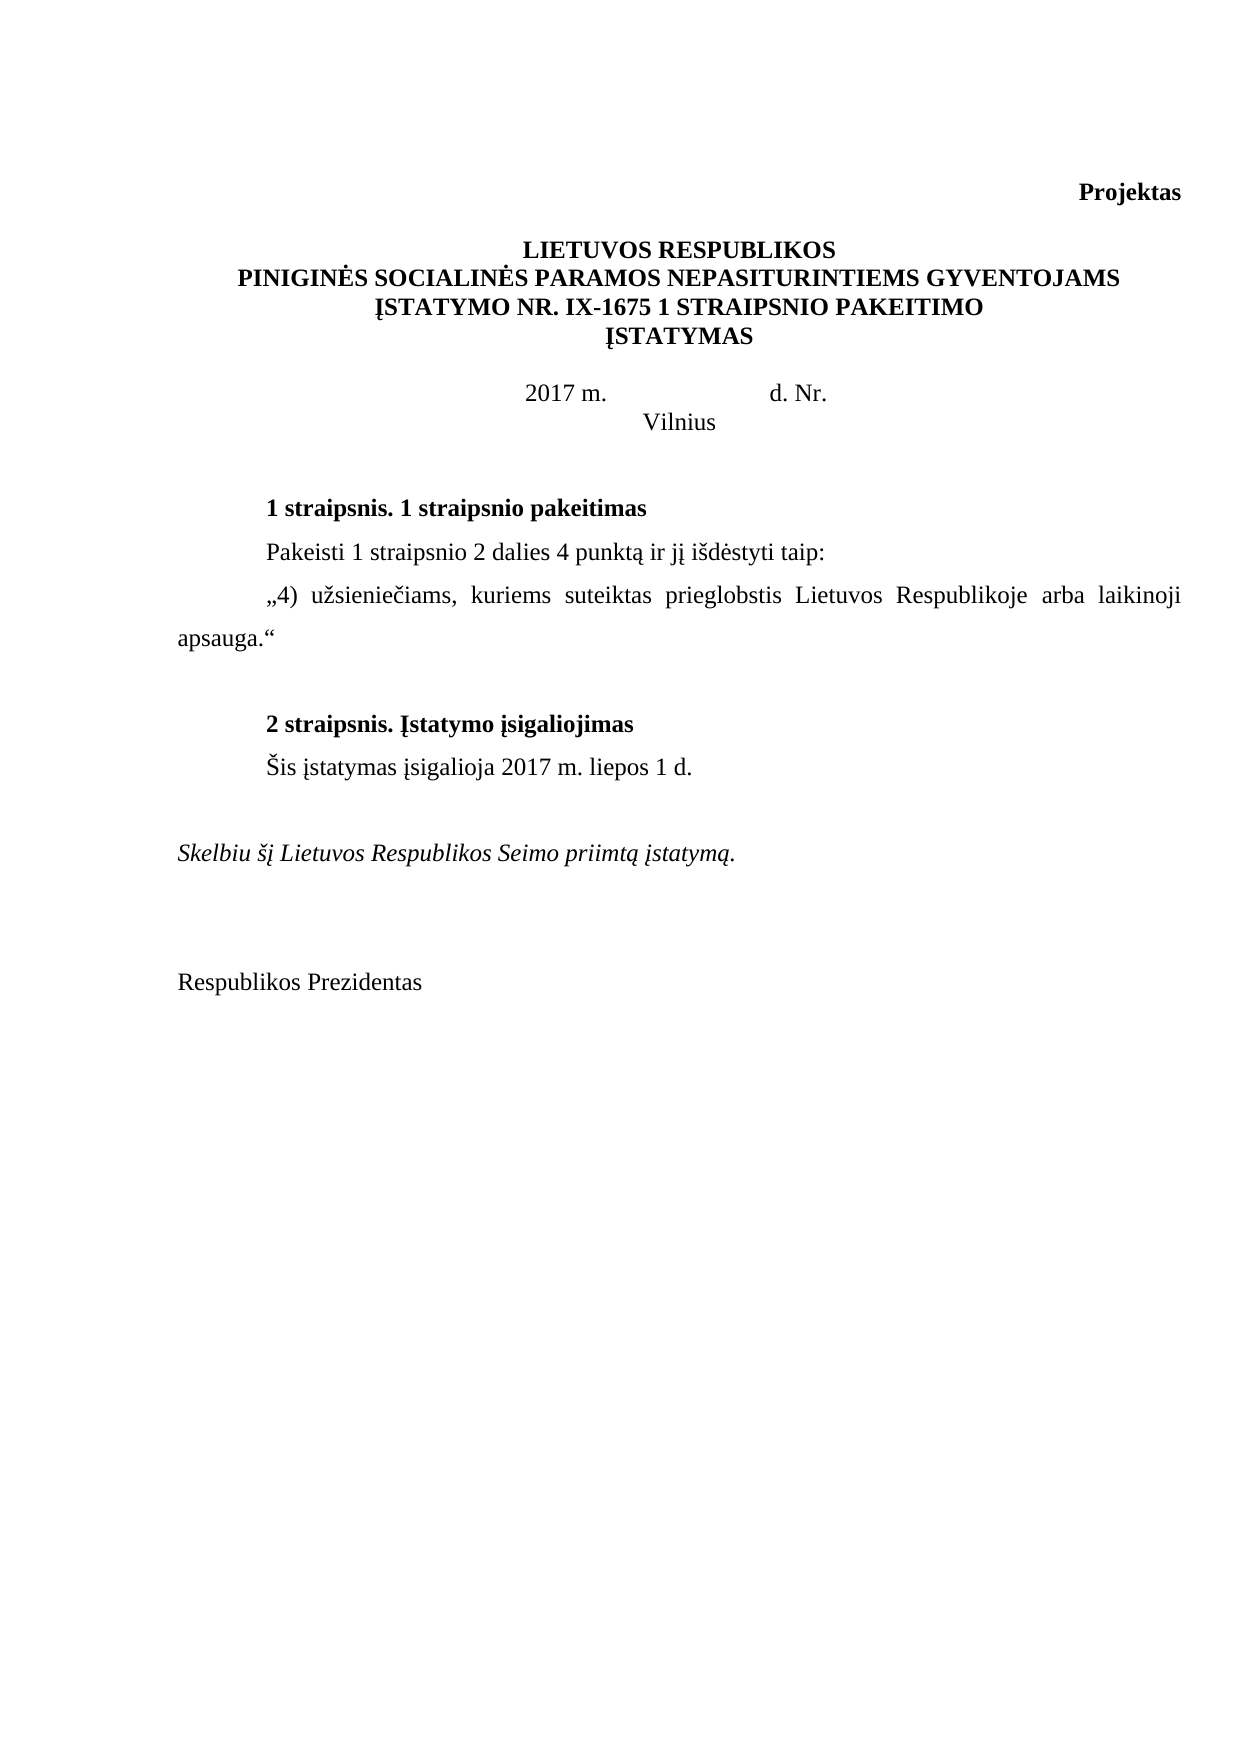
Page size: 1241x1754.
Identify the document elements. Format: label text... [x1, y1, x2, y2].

text Respublikos Prezidentas [177, 967, 1181, 996]
text Skelbiu šį Lietuvos Respublikos Seimo priimtą įstatymą. [177, 838, 1181, 867]
text LIETUVOS RESPUBLIKOS [177, 235, 1181, 263]
text Pakeisti 1 straipsnio 2 dalies 4 punktą ir jį išdėstyti taip: [177, 537, 1181, 565]
text „4) užsieniečiams, kuriems suteiktas prieglobstis Lietuvos Respublikoje arba laikinoji apsauga.“ [177, 580, 1181, 652]
text 2 straipsnis. Įstatymo įsigaliojimas [177, 709, 1181, 738]
text 2017 m. d. Nr. [177, 378, 1181, 407]
text 1 straipsnis. 1 straipsnio pakeitimas [177, 493, 1181, 522]
text Projektas [177, 177, 1181, 206]
text Šis įstatymas įsigalioja 2017 m. liepos 1 d. [177, 752, 1181, 781]
text ĮSTATYMAS [177, 321, 1181, 350]
text Vilnius [177, 407, 1181, 436]
text PINIGINĖS SOCIALINĖS PARAMOS NEPASITURINTIEMS GYVENTOJAMS ĮSTATYMO NR. IX-1675 1 STRAIPSNIO PAKEITIMO [177, 263, 1181, 321]
